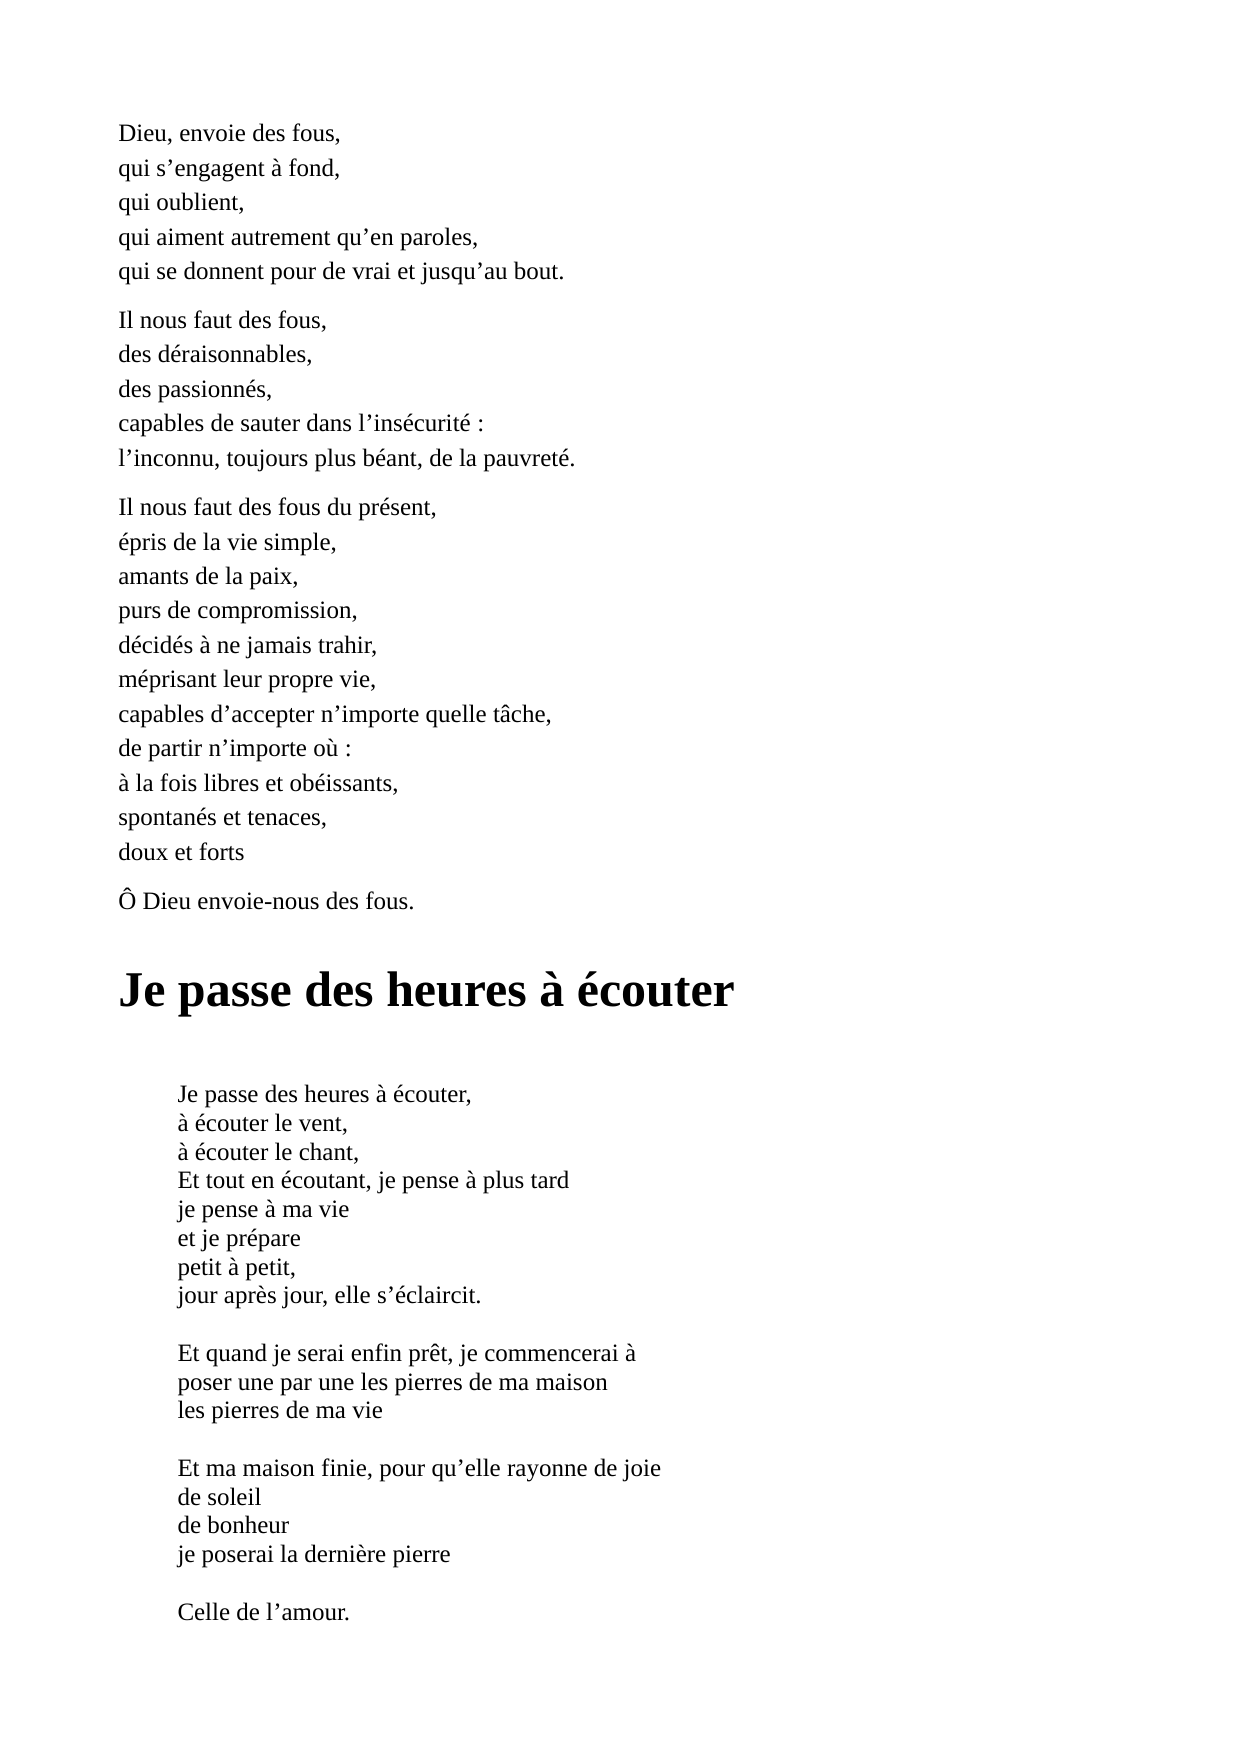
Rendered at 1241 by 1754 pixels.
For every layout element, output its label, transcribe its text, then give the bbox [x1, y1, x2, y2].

text Il nous faut des fous du présent, épris de la vie simple, amants de la paix, purs de compromission, décidés à ne jamais trahir, méprisant leur propre vie, capables d’accepter n’importe quelle tâche, de partir n’importe où : à la fois libres et obéissants, spontanés et tenaces, doux et forts [118, 492, 1122, 866]
text à écouter le chant, [177, 1137, 1063, 1165]
text les pierres de ma vie [177, 1395, 1063, 1424]
text à écouter le vent, [177, 1108, 1063, 1137]
text Dieu, envoie des fous, qui s’engagent à fond, qui oublient, qui aiment autrement qu’en paroles, qui se donnent pour de vrai et jusqu’au bout. [118, 118, 1122, 285]
text je poserai la dernière pierre [177, 1539, 1063, 1568]
text de bonheur [177, 1510, 1063, 1539]
text poser une par une les pierres de ma maison [177, 1367, 1063, 1395]
text de soleil [177, 1482, 1063, 1510]
text Et quand je serai enfin prêt, je commencerai à [177, 1338, 1063, 1367]
text Et tout en écoutant, je pense à plus tard [177, 1165, 1063, 1194]
text je pense à ma vie [177, 1194, 1063, 1223]
text Ô Dieu envoie-nous des fous. [118, 886, 1122, 915]
text petit à petit, [177, 1252, 1063, 1280]
text jour après jour, elle s’éclaircit. [177, 1280, 1063, 1309]
text Il nous faut des fous, des déraisonnables, des passionnés, capables de sauter dans l’insécurité : l’inconnu, toujours plus béant, de la pauvreté. [118, 305, 1122, 472]
text et je prépare [177, 1223, 1063, 1252]
text Je passe des heures à écouter, [177, 1079, 1063, 1108]
text Celle de l’amour. [177, 1597, 1063, 1625]
subtitle Je passe des heures à écouter [118, 960, 1122, 1017]
text Et ma maison finie, pour qu’elle rayonne de joie [177, 1453, 1063, 1482]
